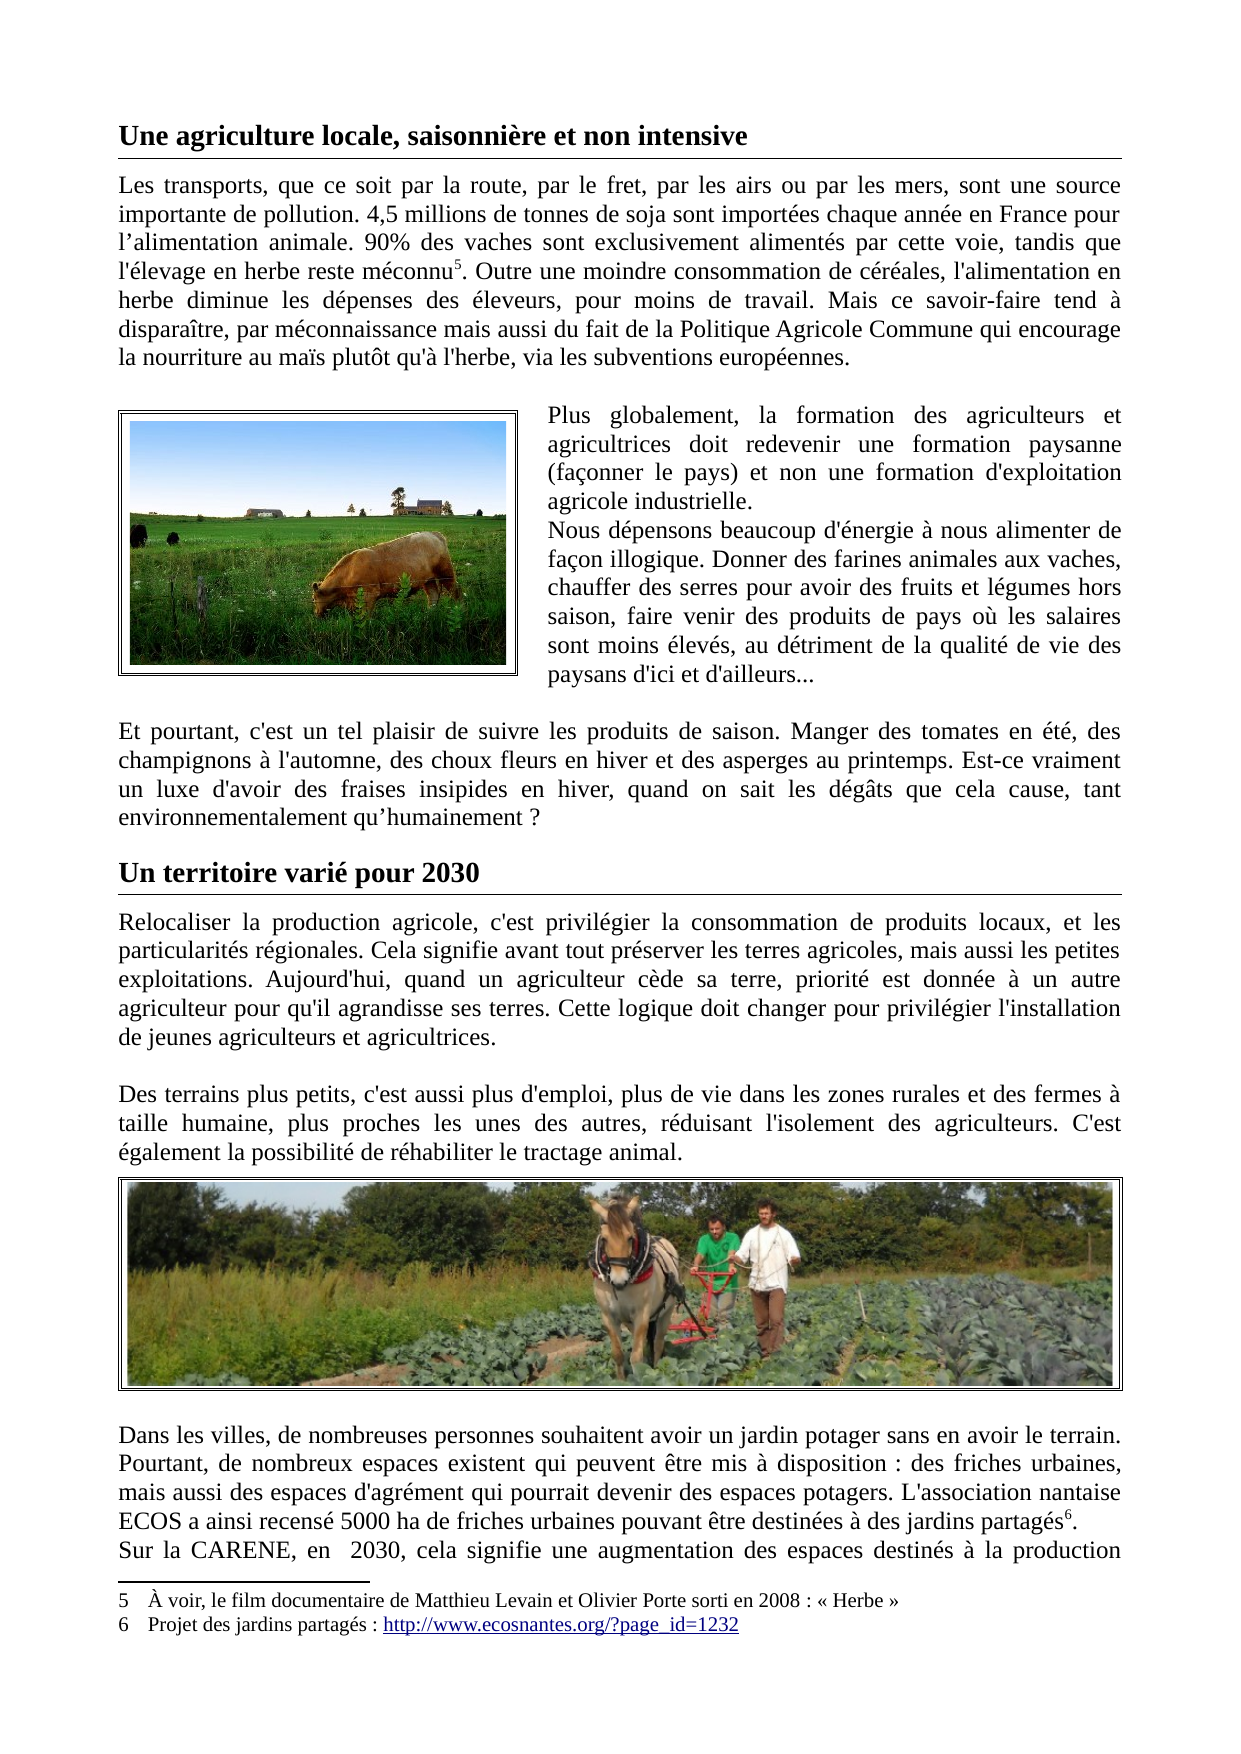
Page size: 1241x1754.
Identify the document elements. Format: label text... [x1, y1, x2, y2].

text Relocaliser la production agricole, c'est privilégier la consommation de produits locaux, et les particularités régionales. Cela signifie avant tout préserver les terres agricoles, mais aussi les petites exploitations. Aujourd'hui, quand un agriculteur cède sa terre, priorité est donnée à un autre agriculteur pour qu'il agrandisse ses terres. Cette logique doit changer pour privilégier l'installation de jeunes agriculteurs et agricultrices. [118, 907, 1122, 1050]
text À voir, le film documentaire de Matthieu Levain et Olivier Porte sorti en 2008 : « Herbe » [118, 1588, 1122, 1612]
text Des terrains plus petits, c'est aussi plus d'emploi, plus de vie dans les zones rurales et des fermes à taille humaine, plus proches les unes des autres, réduisant l'isolement des agriculteurs. C'est également la possibilité de réhabiliter le tractage animal. [118, 1079, 1122, 1165]
text Les transports, que ce soit par la route, par le fret, par les airs ou par les mers, sont une source importante de pollution. 4,5 millions de tonnes de soja sont importées chaque année en France pour l’alimentation animale. 90% des vaches sont exclusivement alimentés par cette voie, tandis que l'élevage en herbe reste méconnu. Outre une moindre consommation de céréales, l'alimentation en herbe diminue les dépenses des éleveurs, pour moins de travail. Mais ce savoir-faire tend à disparaître, par méconnaissance mais aussi du fait de la Politique Agricole Commune qui encourage la nourriture au maïs plutôt qu'à l'herbe, via les subventions européennes. [118, 170, 1122, 371]
text Plus globalement, la formation des agriculteurs et agricultrices doit redevenir une formation paysanne (façonner le pays) et non une formation d'exploitation agricole industrielle. [118, 400, 1122, 515]
text Nous dépensons beaucoup d'énergie à nous alimenter de façon illogique. Donner des farines animales aux vaches, chauffer des serres pour avoir des fruits et légumes hors saison, faire venir des produits de pays où les salaires sont moins élevés, au détriment de la qualité de vie des paysans d'ici et d'ailleurs... [118, 515, 1122, 687]
picture [123, 1182, 1117, 1386]
text Et pourtant, c'est un tel plaisir de suivre les produits de saison. Manger des tomates en été, des champignons à l'automne, des choux fleurs en hiver et des asperges au printemps. Est-ce vraiment un luxe d'avoir des fraises insipides en hiver, quand on sait les dégâts que cela cause, tant environnementalement qu’humainement ? [118, 716, 1122, 831]
text Dans les villes, de nombreuses personnes souhaitent avoir un jardin potager sans en avoir le terrain. Pourtant, de nombreux espaces existent qui peuvent être mis à disposition : des friches urbaines, mais aussi des espaces d'agrément qui pourrait devenir des espaces potagers. L'association nantaise ECOS a ainsi recensé 5000 ha de friches urbaines pouvant être destinées à des jardins partagés. [118, 1420, 1122, 1535]
text Projet des jardins partagés : http://www.ecosnantes.org/?page_id=1232 [118, 1612, 1122, 1636]
text Sur la CARENE, en 2030, cela signifie une augmentation des espaces destinés à la production [118, 1535, 1122, 1563]
picture [129, 421, 507, 665]
text Une agriculture locale, saisonnière et non intensive [118, 118, 1122, 158]
text Un territoire varié pour 2030 [118, 855, 1122, 894]
